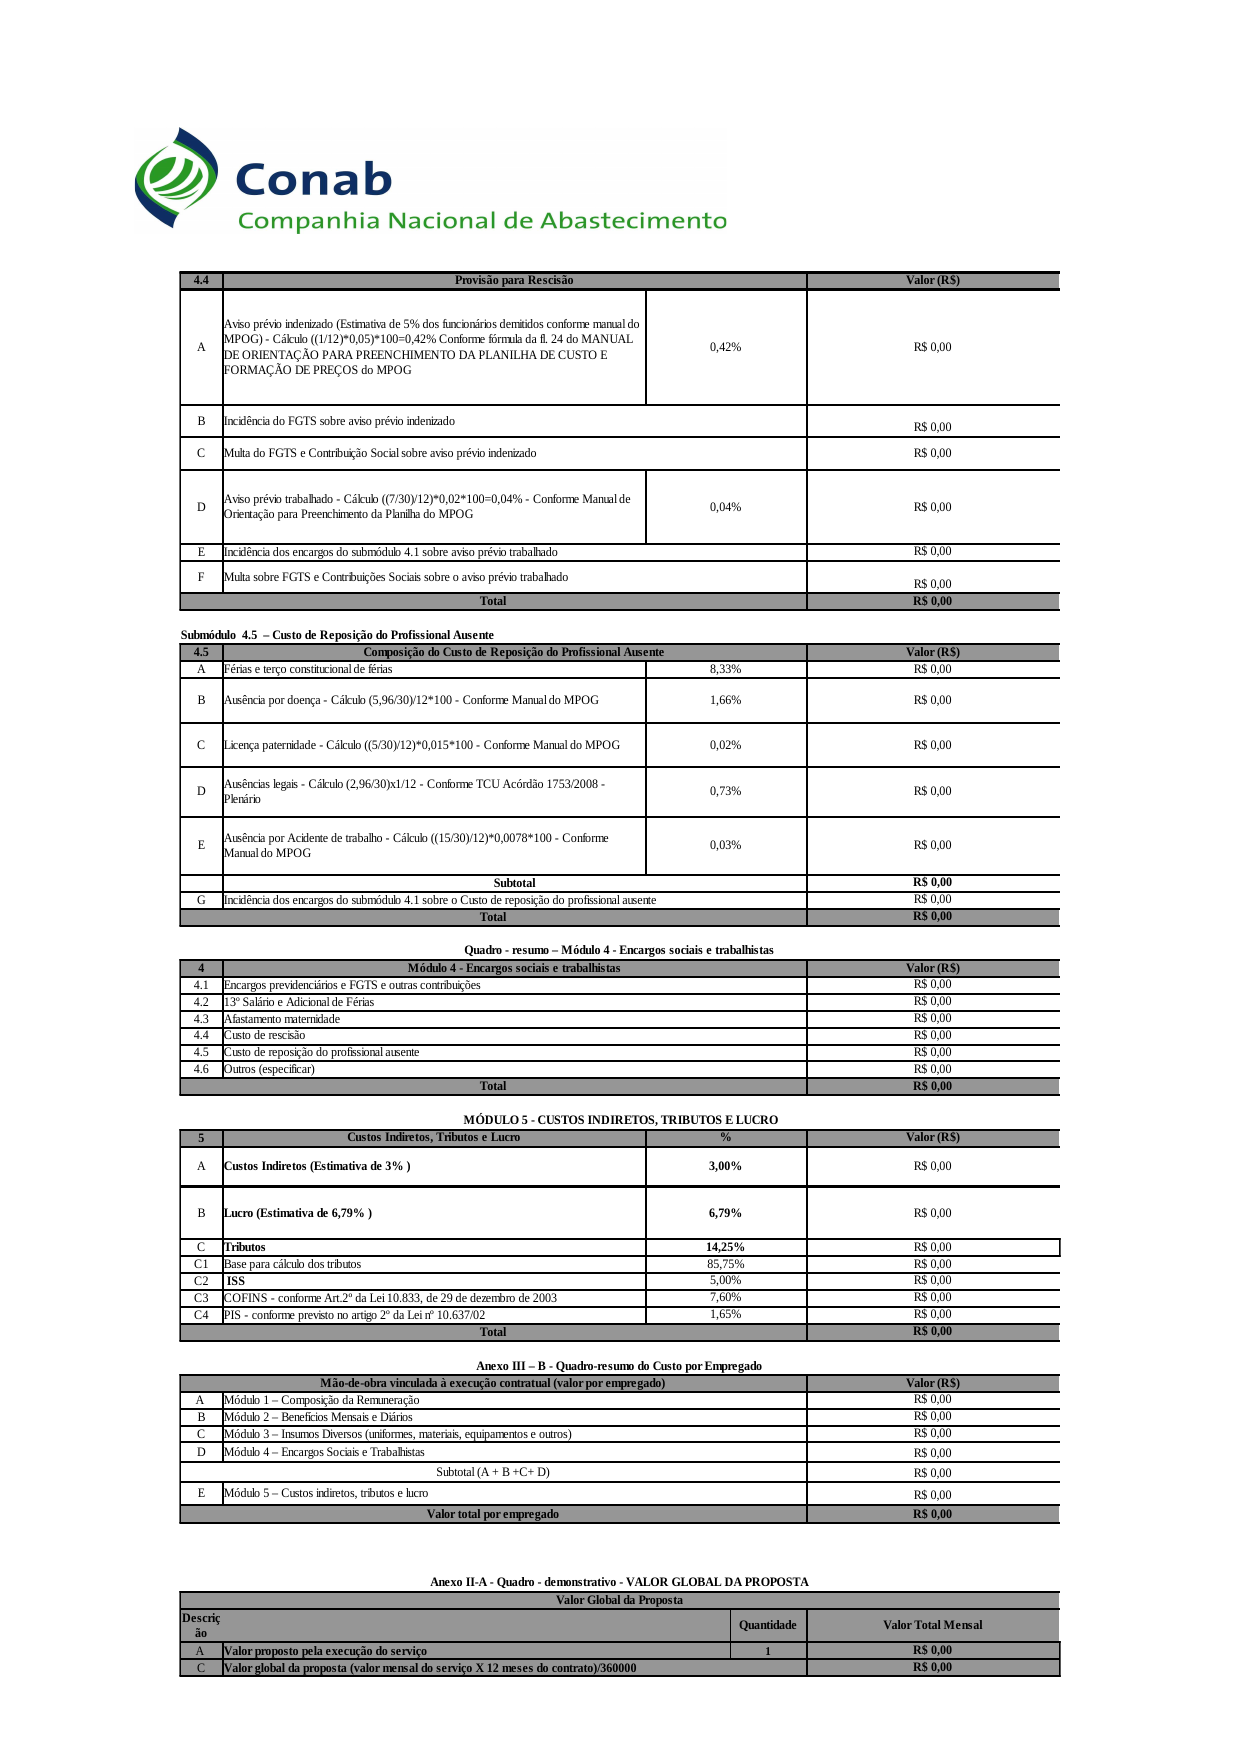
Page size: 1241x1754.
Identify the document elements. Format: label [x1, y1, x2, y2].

picture [134, 127, 727, 234]
